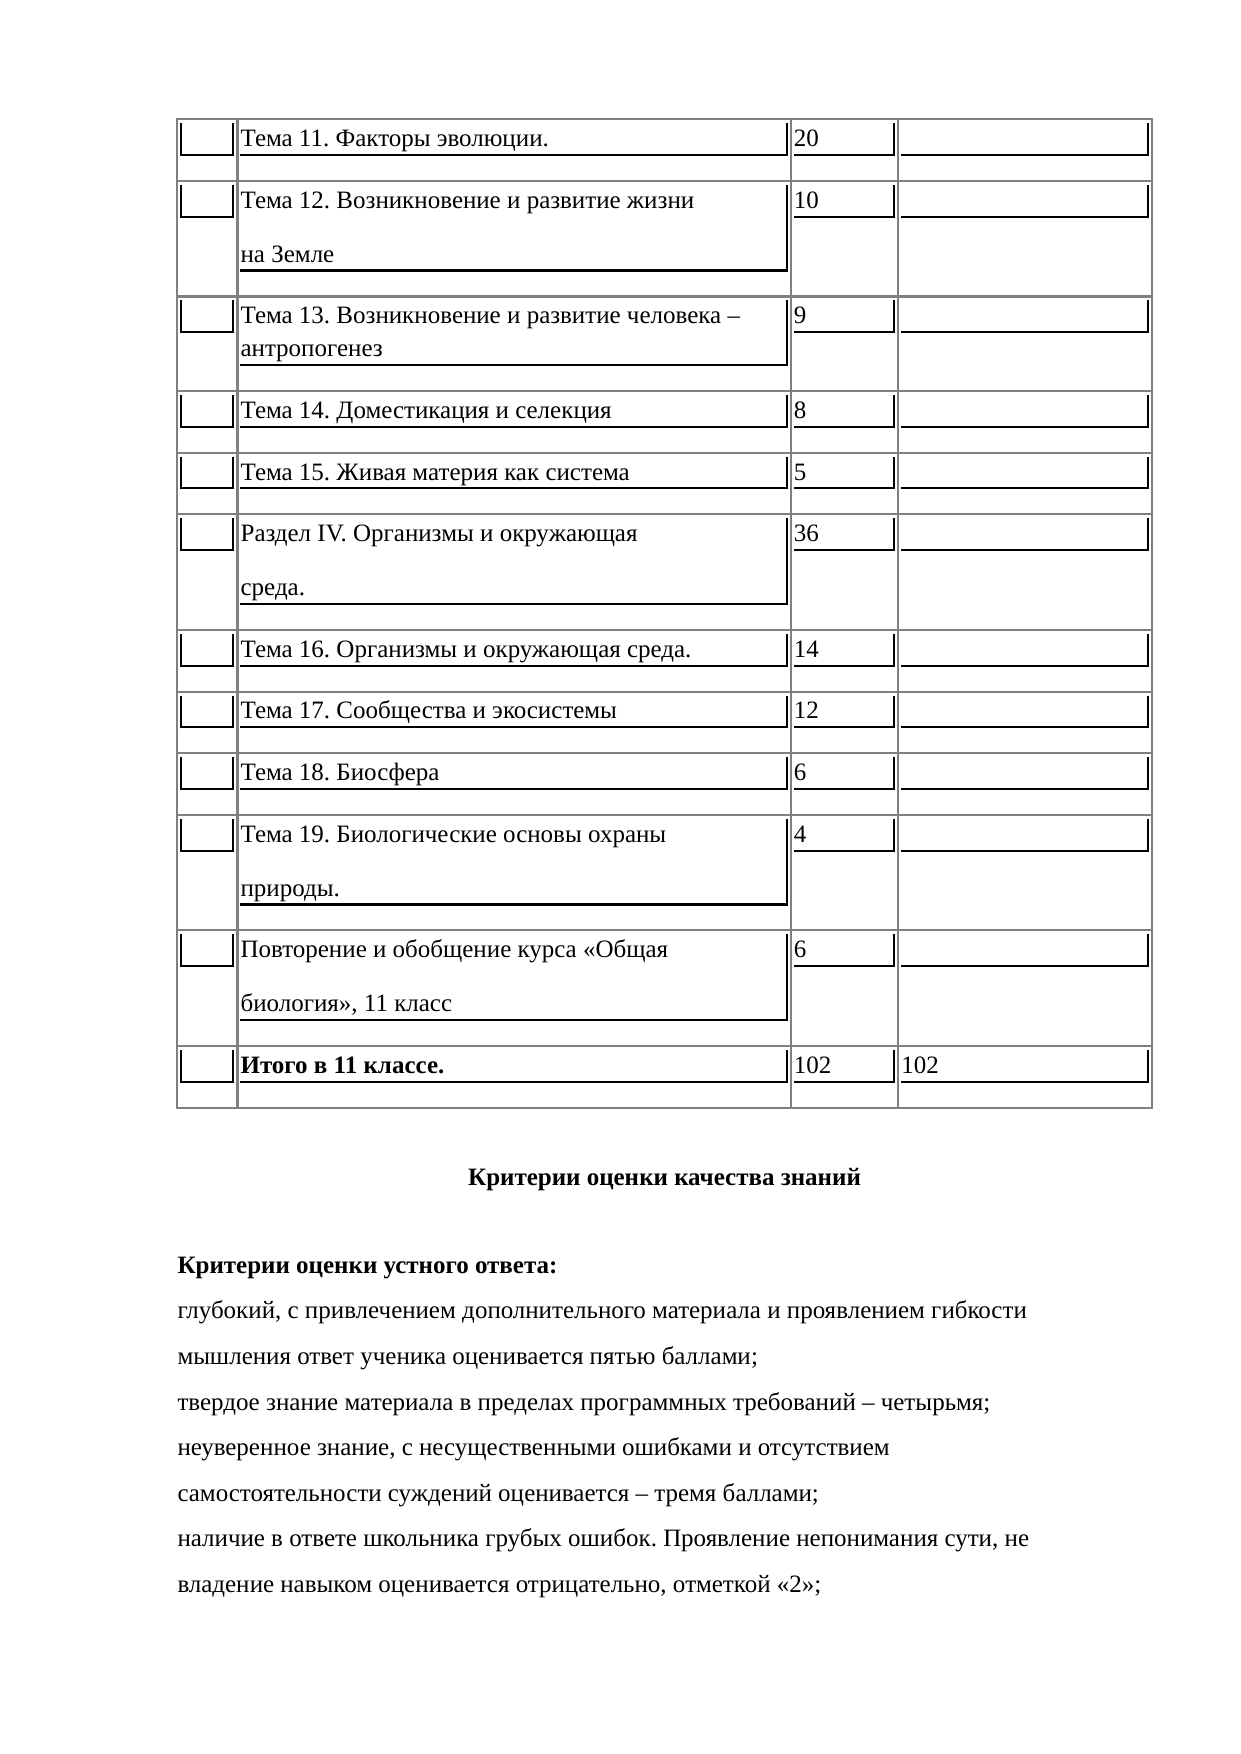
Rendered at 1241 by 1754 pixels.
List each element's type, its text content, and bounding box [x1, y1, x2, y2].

table_cell [899, 392, 1151, 452]
table_cell 5 [792, 454, 897, 513]
text Критерии оценки устного ответа: [177, 1250, 1152, 1279]
text Критерии оценки качества знаний [177, 1162, 1152, 1191]
table_cell [178, 693, 236, 752]
table_cell [899, 631, 1151, 691]
table_cell [899, 120, 1151, 180]
table_cell [899, 754, 1151, 814]
table_cell 9 [792, 298, 897, 390]
table_cell Раздел IV. Организмы и окружающая среда. [239, 515, 790, 629]
table_cell [178, 931, 236, 1045]
text самостоятельности суждений оценивается – тремя баллами; [177, 1478, 1152, 1506]
table_cell 4 [792, 816, 897, 929]
table_cell [178, 515, 236, 629]
table_cell [899, 931, 1151, 1045]
table_cell Тема 13. Возникновение и развитие человека – антропогенез [239, 298, 790, 390]
table_cell Тема 19. Биологические основы охраны природы. [239, 816, 790, 929]
table_cell Тема 12. Возникновение и развитие жизни на Земле [239, 182, 790, 295]
table_cell [899, 515, 1151, 629]
table_cell Тема 11. Факторы эволюции. [239, 120, 790, 180]
table_cell Тема 18. Биосфера [239, 754, 790, 814]
table_cell 14 [792, 631, 897, 691]
table_cell [178, 454, 236, 513]
table_cell [178, 298, 236, 390]
text неуверенное знание, с несущественными ошибками и отсутствием [177, 1432, 1152, 1461]
table_cell [899, 298, 1151, 390]
table_cell Тема 17. Сообщества и экосистемы [239, 693, 790, 752]
table_cell 36 [792, 515, 897, 629]
table_cell [899, 182, 1151, 295]
table_cell 102 [899, 1047, 1151, 1107]
table_cell [899, 816, 1151, 929]
text наличие в ответе школьника грубых ошибок. Проявление непонимания сути, не [177, 1523, 1152, 1552]
table_cell [178, 120, 236, 180]
text владение навыком оценивается отрицательно, отметкой «2»; [177, 1569, 1152, 1597]
table_cell Итого в 11 классе. [239, 1047, 790, 1107]
table_cell [178, 754, 236, 814]
table_cell Тема 15. Живая материя как система [239, 454, 790, 513]
table_cell 20 [792, 120, 897, 180]
text мышления ответ ученика оценивается пятью баллами; [177, 1341, 1152, 1370]
table_cell 6 [792, 931, 897, 1045]
text глубокий, с привлечением дополнительного материала и проявлением гибкости [177, 1296, 1152, 1324]
table_cell [178, 1047, 236, 1107]
text твердое знание материала в пределах программных требований – четырьмя; [177, 1387, 1152, 1415]
table_cell [178, 816, 236, 929]
table_cell Тема 14. Доместикация и селекция [239, 392, 790, 452]
table_cell [178, 182, 236, 295]
table_cell 10 [792, 182, 897, 295]
table_cell 8 [792, 392, 897, 452]
table_cell 6 [792, 754, 897, 814]
table_cell Тема 16. Организмы и окружающая среда. [239, 631, 790, 691]
table_cell Повторение и обобщение курса «Общая биология», 11 класс [239, 931, 790, 1045]
table_cell 102 [792, 1047, 897, 1107]
table_cell 12 [792, 693, 897, 752]
table_cell [178, 631, 236, 691]
table_cell [899, 693, 1151, 752]
table_cell [178, 392, 236, 452]
table_cell [899, 454, 1151, 513]
